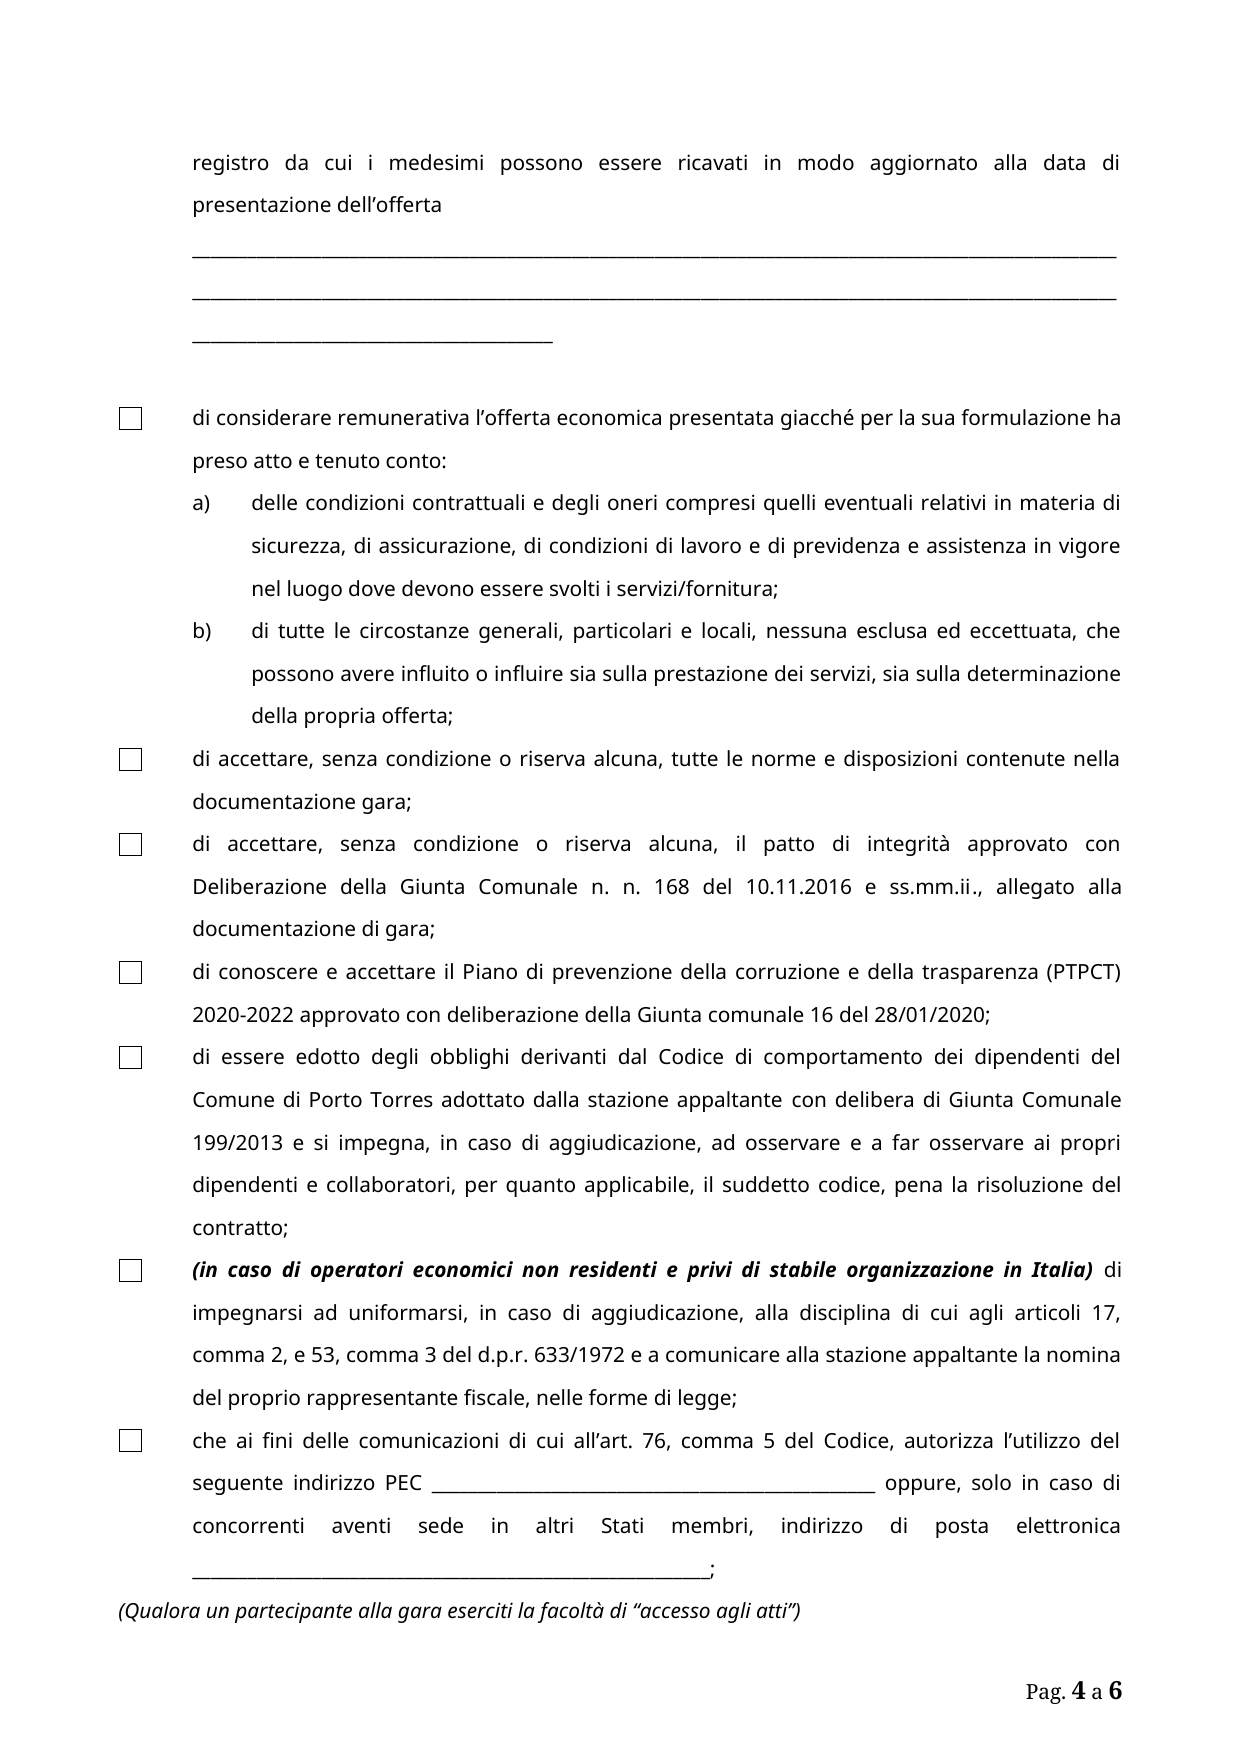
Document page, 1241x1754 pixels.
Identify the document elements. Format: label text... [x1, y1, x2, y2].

text _______________________________________________________________________________________________________________________________________________________________________________________________________________________________________________ [192, 233, 1122, 347]
text (in caso di operatori economici non residenti e privi di stabile organizzazione in Italia) di impegnarsi ad uniformarsi, in caso di aggiudicazione, alla disciplina di cui agli articoli 17, comma 2, e 53, comma 3 del d.p.r. 633/1972 e a comunicare alla stazione appaltante la nomina del proprio rappresentante fiscale, nelle forme di legge; [118, 1255, 1122, 1412]
text a) delle condizioni contrattuali e degli oneri compresi quelli eventuali relativi in materia di sicurezza, di assicurazione, di condizioni di lavoro e di previdenza e assistenza in vigore nel luogo dove devono essere svolti i servizi/fornitura; [192, 488, 1122, 602]
text di conoscere e accettare il Piano di prevenzione della corruzione e della trasparenza (PTPCT) 2020-2022 approvato con deliberazione della Giunta comunale 16 del 28/01/2020; [118, 957, 1122, 1028]
text di essere edotto degli obblighi derivanti dal Codice di comportamento dei dipendenti del Comune di Porto Torres adottato dalla stazione appaltante con delibera di Giunta Comunale 199/2013 e si impegna, in caso di aggiudicazione, ad osservare e a far osservare ai propri dipendenti e collaboratori, per quanto applicabile, il suddetto codice, pena la risoluzione del contratto; [118, 1042, 1122, 1241]
text b) di tutte le circostanze generali, particolari e locali, nessuna esclusa ed eccettuata, che possono avere influito o influire sia sulla prestazione dei servizi, sia sulla determinazione della propria offerta; [192, 616, 1122, 730]
text registro da cui i medesimi possono essere ricavati in modo aggiornato alla data di presentazione dell’offerta [118, 148, 1122, 219]
text di considerare remunerativa l’offerta economica presentata giacché per la sua formulazione ha preso atto e tenuto conto: [118, 403, 1122, 474]
text (Qualora un partecipante alla gara eserciti la facoltà di “accesso agli atti”) [118, 1596, 1122, 1625]
text di accettare, senza condizione o riserva alcuna, tutte le norme e disposizioni contenute nella documentazione gara; [118, 744, 1122, 815]
text che ai fini delle comunicazioni di cui all’art. 76, comma 5 del Codice, autorizza l’utilizzo del seguente indirizzo PEC ________________________________________________ oppure, solo in caso di concorrenti aventi sede in altri Stati membri, indirizzo di posta elettronica ________________________________________________________; [118, 1426, 1122, 1582]
text di accettare, senza condizione o riserva alcuna, il patto di integrità approvato con Deliberazione della Giunta Comunale n. n. 168 del 10.11.2016 e ss.mm.ii., allegato alla documentazione di gara; [118, 829, 1122, 943]
